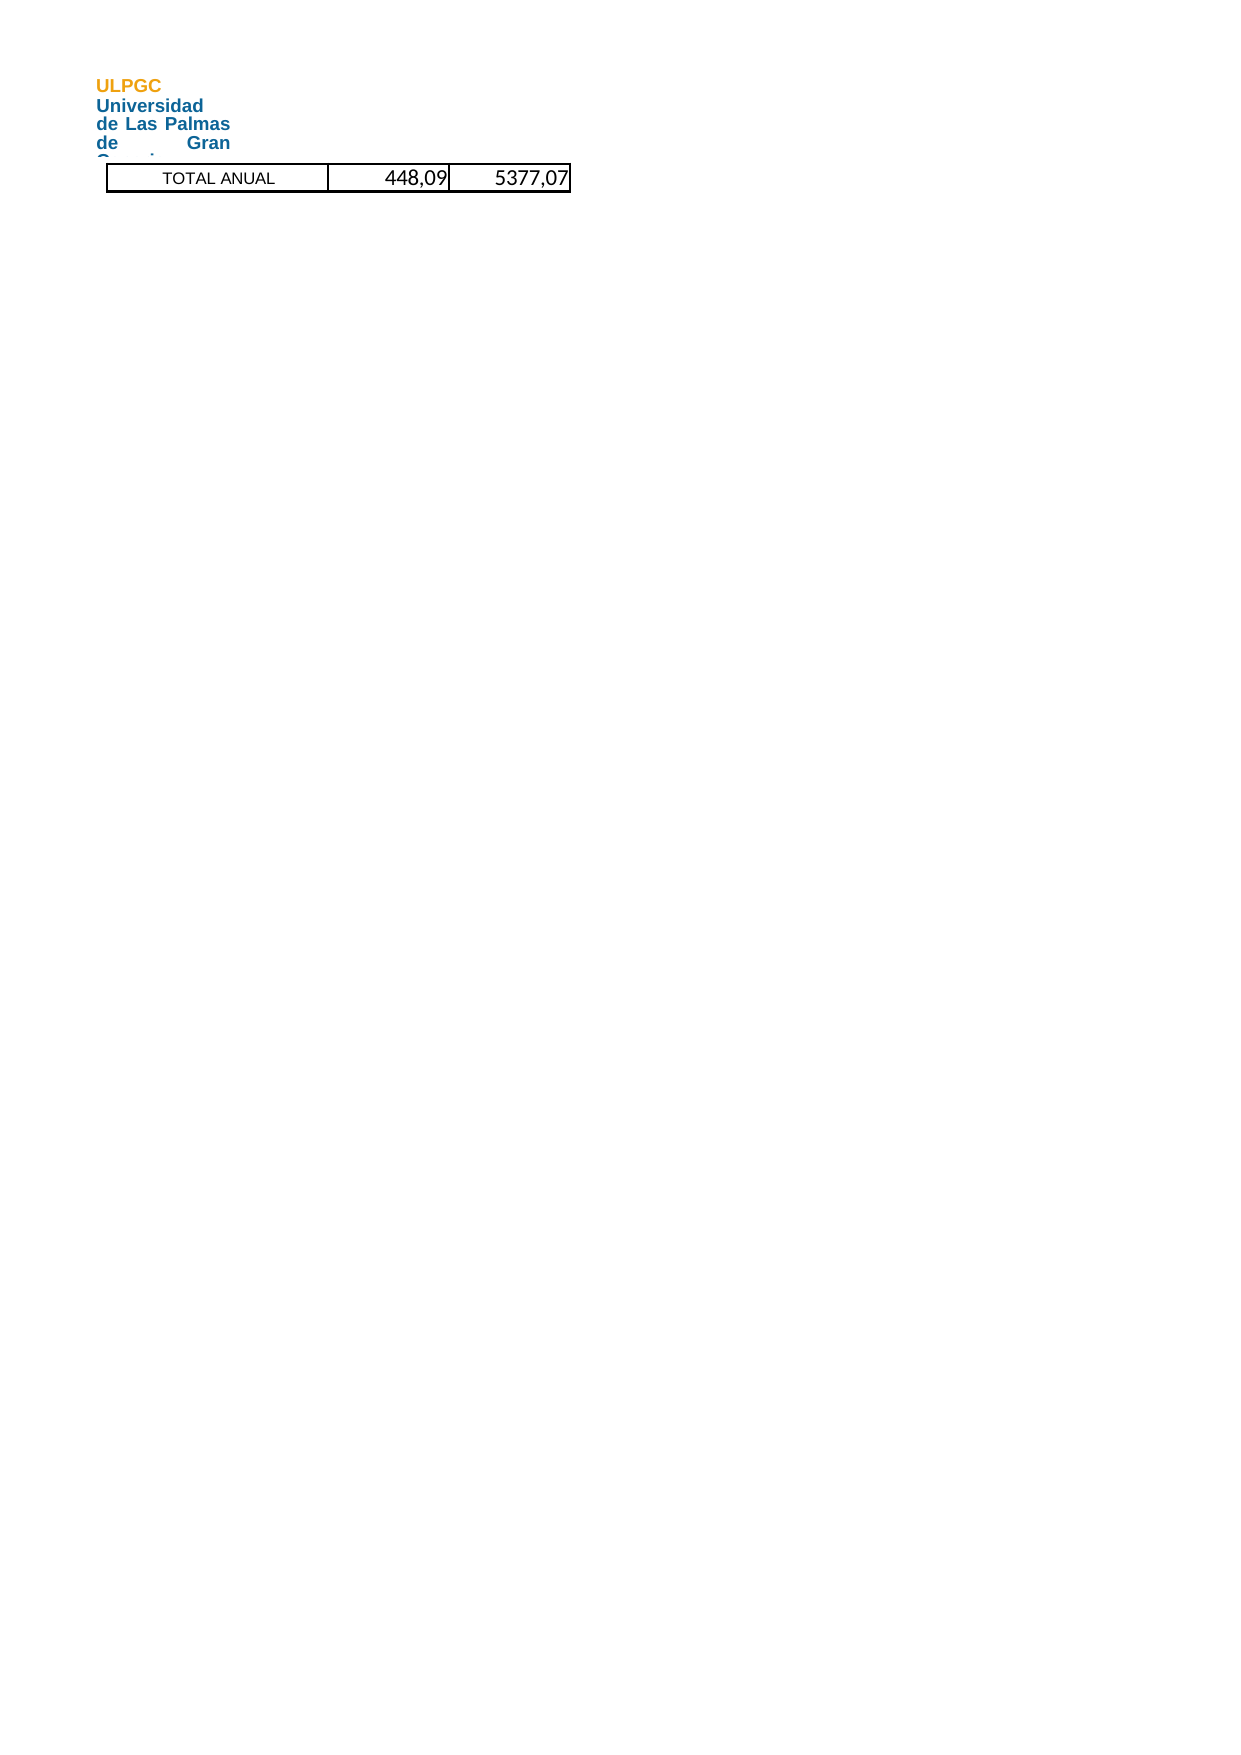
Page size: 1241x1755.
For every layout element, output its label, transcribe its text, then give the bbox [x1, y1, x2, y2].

table_cell 5377,07 [450, 165, 569, 190]
table_cell 448,09 [329, 165, 448, 190]
table_cell TOTAL ANUAL [108, 165, 327, 190]
